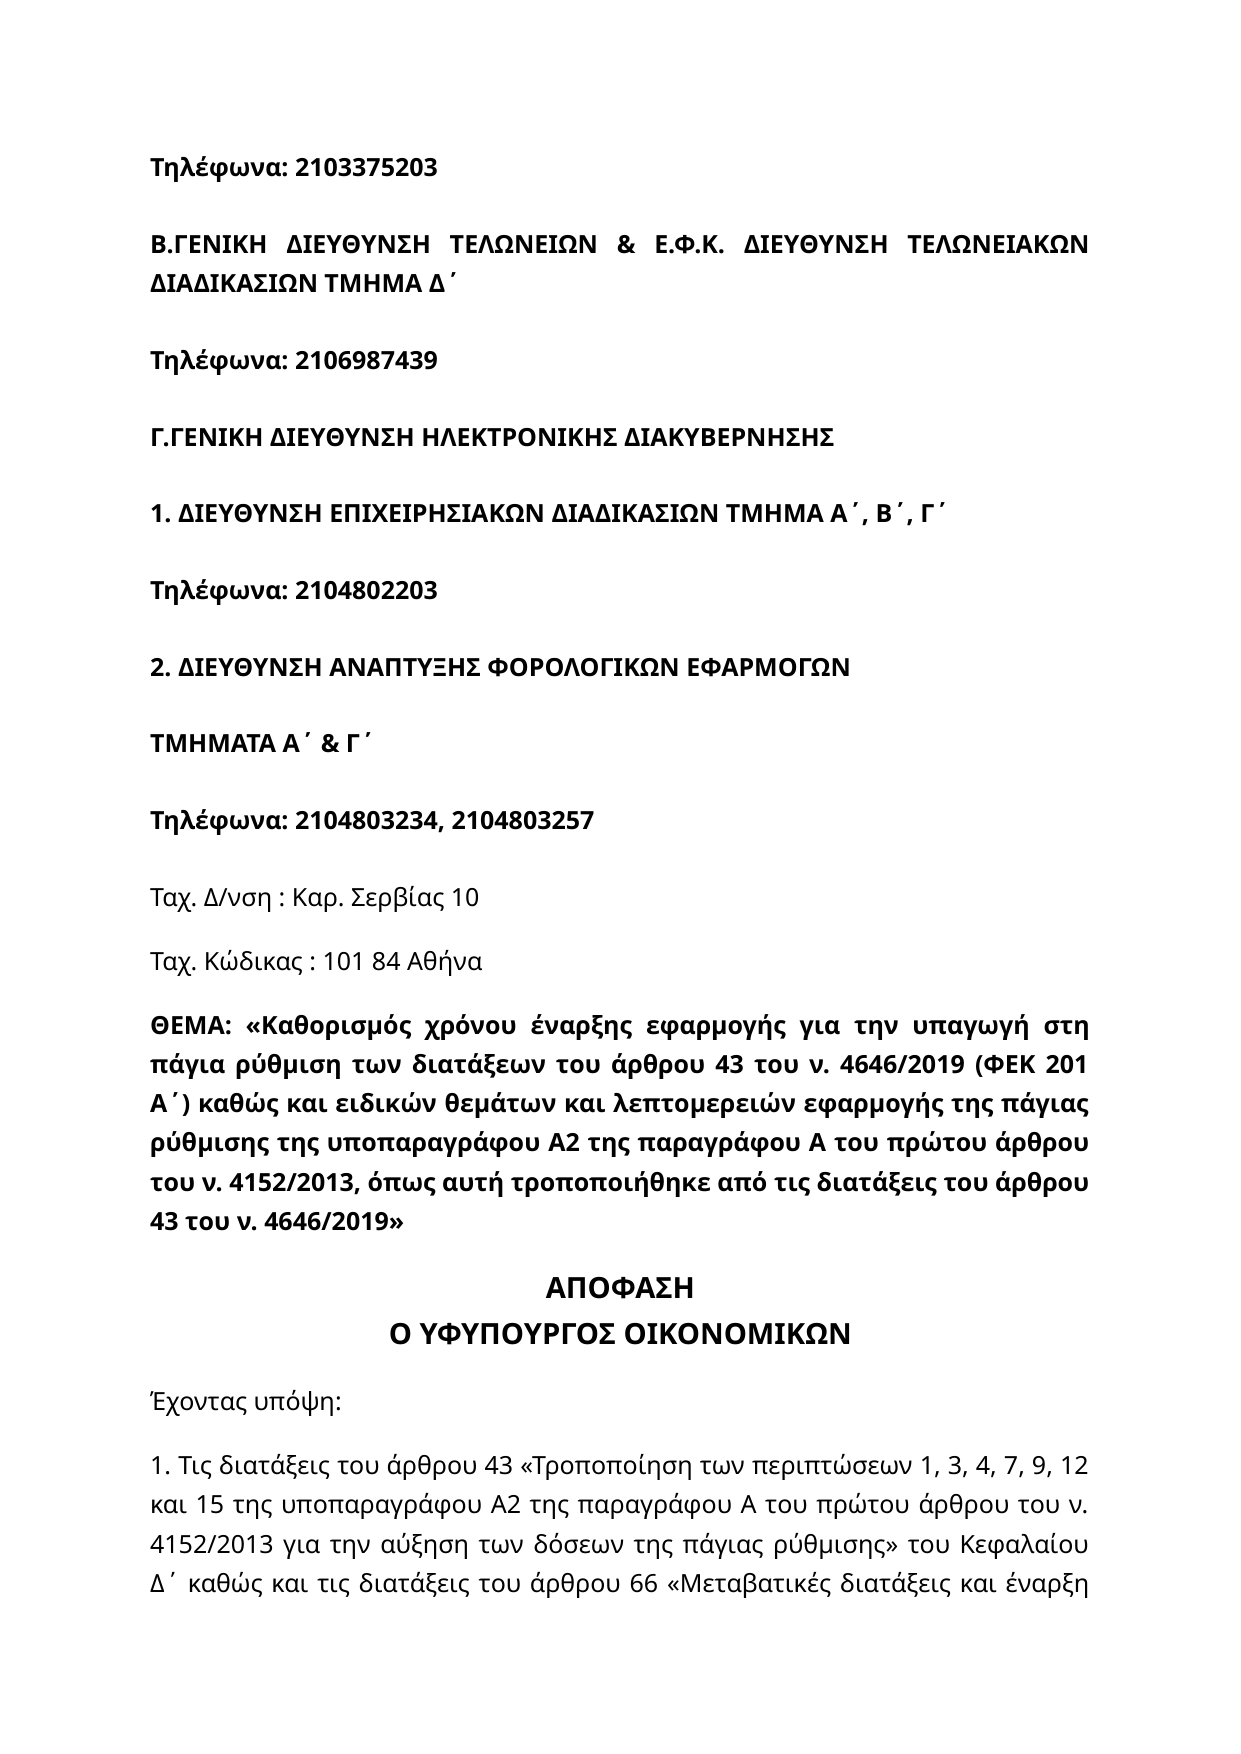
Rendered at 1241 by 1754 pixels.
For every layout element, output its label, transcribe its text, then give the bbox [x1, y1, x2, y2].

text ΑΠΟΦΑΣΗ Ο ΥΦΥΠΟΥΡΓΟΣ ΟΙΚΟΝΟΜΙΚΩΝ [150, 1267, 1090, 1353]
title 1. ΔΙΕΥΘΥΝΣΗ ΕΠΙΧΕΙΡΗΣΙΑΚΩΝ ΔΙΑΔΙΚΑΣΙΩΝ ΤΜΗΜΑ Α΄, Β΄, Γ΄ [150, 496, 1090, 530]
title 2. ΔΙΕΥΘΥΝΣΗ ΑΝΑΠΤΥΞΗΣ ΦΟΡΟΛΟΓΙΚΩΝ ΕΦΑΡΜΟΓΩΝ [150, 649, 1090, 683]
text Ταχ. Κώδικας : 101 84 Αθήνα [150, 943, 1090, 977]
text 1. Τις διατάξεις του άρθρου 43 «Τροποποίηση των περιπτώσεων 1, 3, 4, 7, 9, 12 και 15 της υποπαραγράφου Α2 της παραγράφου Α του πρώτου άρθρου του ν. 4152/2013 για την αύξηση των δόσεων της πάγιας ρύθμισης» του Κεφαλαίου Δ΄ καθώς και τις διατάξεις του άρθρου 66 «Μεταβατικές διατάξεις και έναρξη [150, 1448, 1090, 1599]
title Γ.ΓΕΝΙΚΗ ΔΙΕΥΘΥΝΣΗ ΗΛΕΚΤΡΟΝΙΚΗΣ ΔΙΑΚΥΒΕΡΝΗΣΗΣ [150, 419, 1090, 453]
title ΤΜΗΜΑΤΑ Α΄ & Γ΄ [150, 726, 1090, 760]
title Τηλέφωνα: 2104803234, 2104803257 [150, 802, 1090, 837]
title Τηλέφωνα: 2104802203 [150, 572, 1090, 607]
text Ταχ. Δ/νση : Καρ. Σερβίας 10 [150, 879, 1090, 913]
title Τηλέφωνα: 2103375203 [150, 150, 1090, 184]
title Β.ΓΕΝΙΚΗ ΔΙΕΥΘΥΝΣΗ ΤΕΛΩΝΕΙΩΝ & Ε.Φ.Κ. ΔΙΕΥΘΥΝΣΗ ΤΕΛΩΝΕΙΑΚΩΝ ΔΙΑΔΙΚΑΣΙΩΝ ΤΜΗΜΑ Δ΄ [150, 227, 1090, 300]
title Τηλέφωνα: 2106987439 [150, 342, 1090, 377]
text Έχοντας υπόψη: [150, 1384, 1090, 1418]
text ΘΕΜΑ: «Καθορισμός χρόνου έναρξης εφαρμογής για την υπαγωγή στη πάγια ρύθμιση των διατάξεων του άρθρου 43 του ν. 4646/2019 (ΦΕΚ 201 Α΄) καθώς και ειδικών θεμάτων και λεπτομερειών εφαρμογής της πάγιας ρύθμισης της υποπαραγράφου Α2 της παραγράφου Α του πρώτου άρθρου του ν. 4152/2013, όπως αυτή τροποποιήθηκε από τις διατάξεις του άρθρου 43 του ν. 4646/2019» [150, 1007, 1090, 1237]
